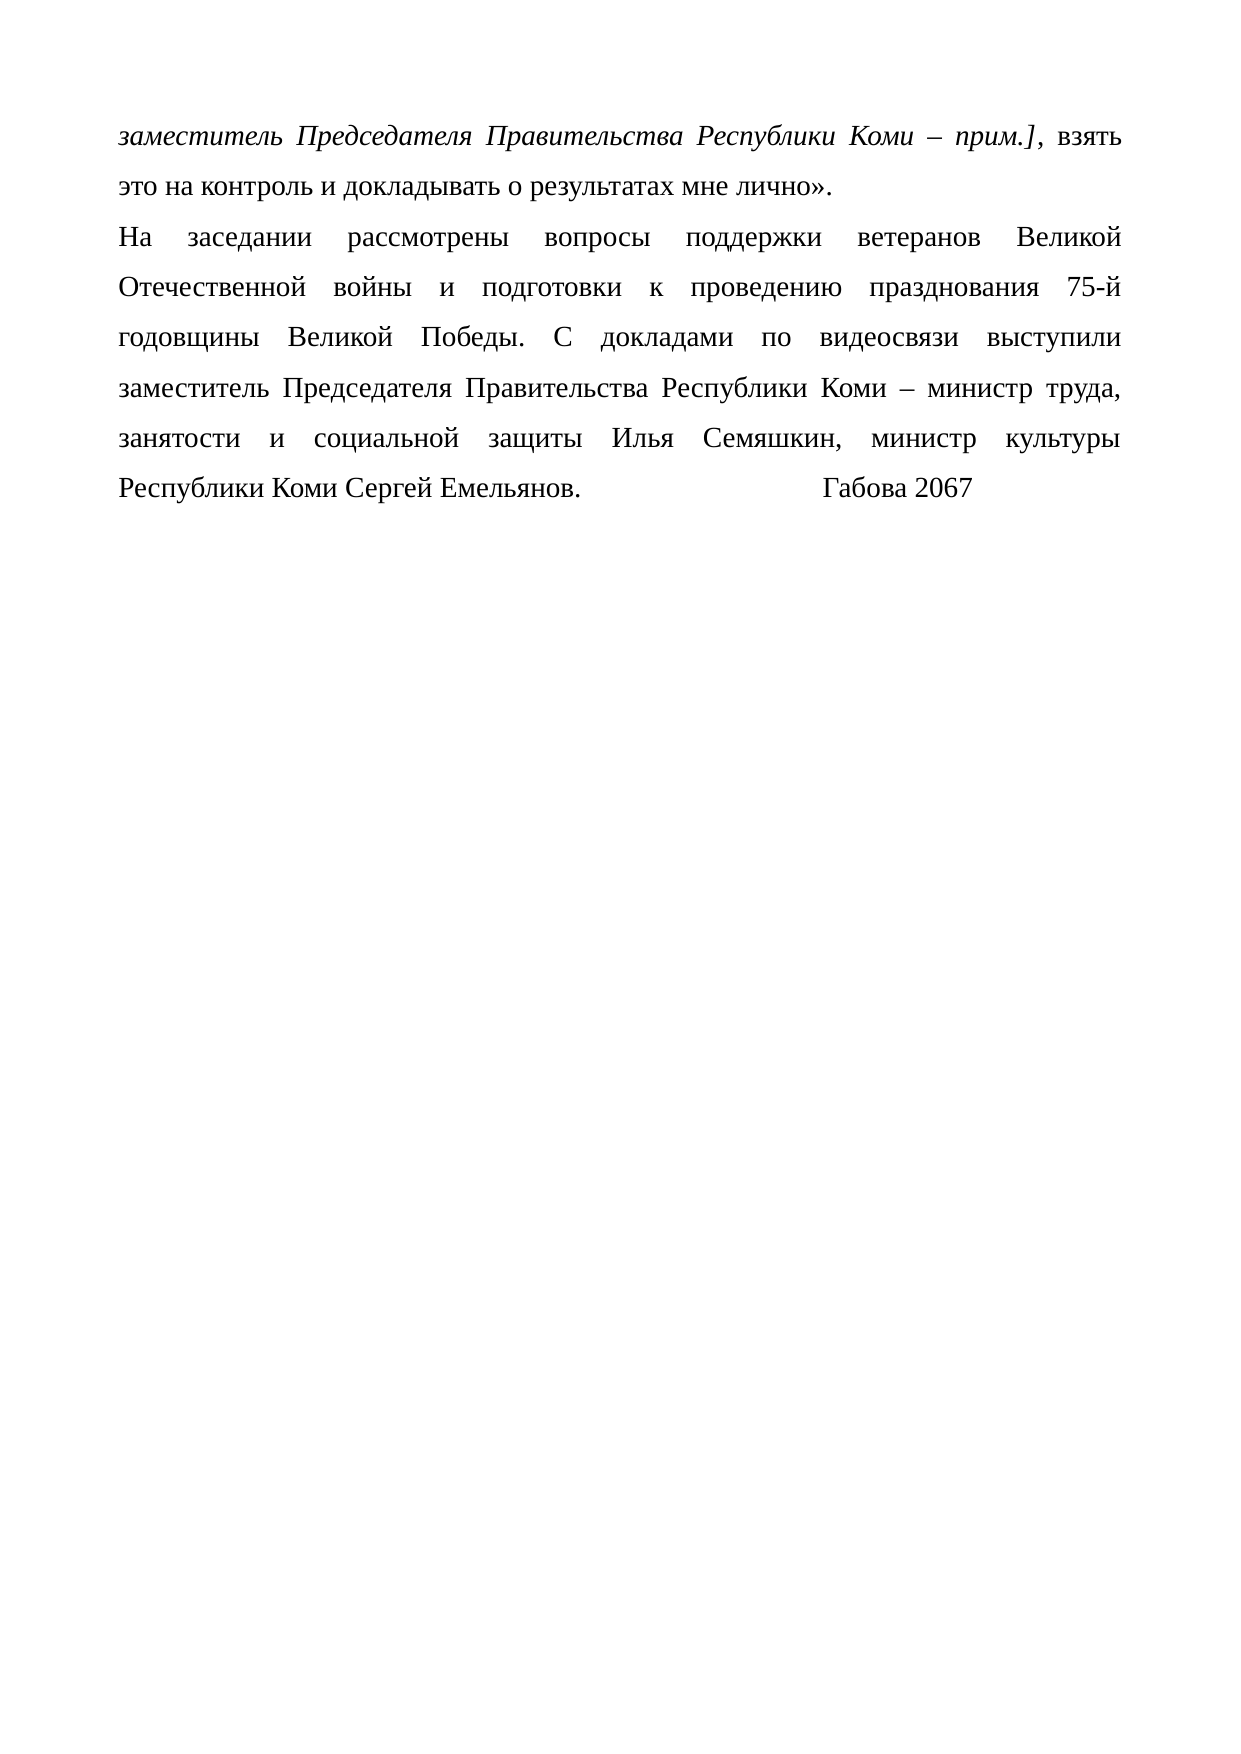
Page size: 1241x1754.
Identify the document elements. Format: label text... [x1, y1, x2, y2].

text заместитель Председателя Правительства Республики Коми – прим.], взять это на контроль и докладывать о результатах мне лично». [118, 118, 1122, 202]
text На заседании рассмотрены вопросы поддержки ветеранов Великой Отечественной войны и подготовки к проведению празднования 75-й годовщины Великой Победы. С докладами по видеосвязи выступили заместитель Председателя Правительства Республики Коми – министр труда, занятости и социальной защиты Илья Семяшкин, министр культуры Республики Коми Сергей Емельянов. Габова 2067 [118, 219, 1122, 504]
